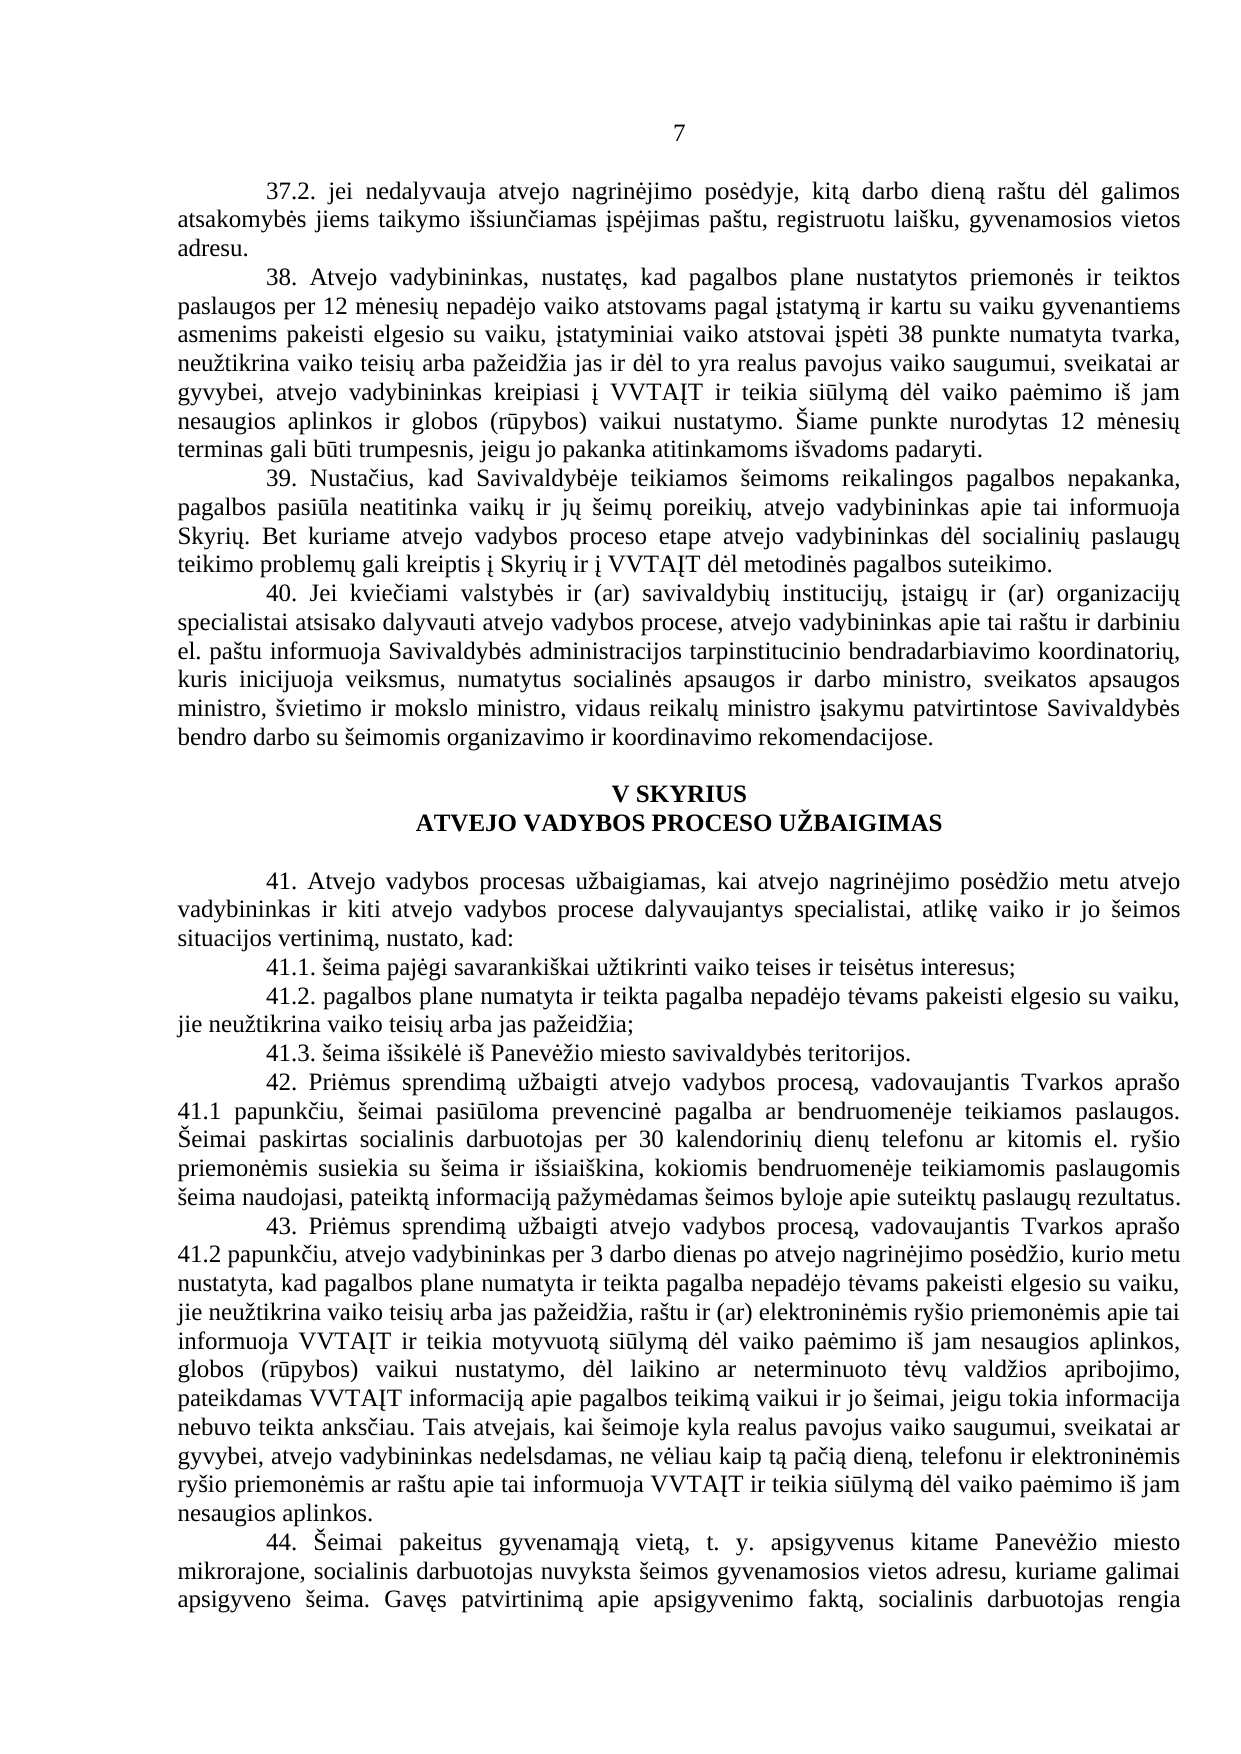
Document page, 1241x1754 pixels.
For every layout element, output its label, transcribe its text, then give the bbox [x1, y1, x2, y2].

text 38. Atvejo vadybininkas, nustatęs, kad pagalbos plane nustatytos priemonės ir teiktos paslaugos per 12 mėnesių nepadėjo vaiko atstovams pagal įstatymą ir kartu su vaiku gyvenantiems asmenims pakeisti elgesio su vaiku, įstatyminiai vaiko atstovai įspėti 38 punkte numatyta tvarka, neužtikrina vaiko teisių arba pažeidžia jas ir dėl to yra realus pavojus vaiko saugumui, sveikatai ar gyvybei, atvejo vadybininkas kreipiasi į VVTAĮT ir teikia siūlymą dėl vaiko paėmimo iš jam nesaugios aplinkos ir globos (rūpybos) vaikui nustatymo. Šiame punkte nurodytas 12 mėnesių terminas gali būti trumpesnis, jeigu jo pakanka atitinkamoms išvadoms padaryti. [177, 262, 1181, 463]
text 41.2. pagalbos plane numatyta ir teikta pagalba nepadėjo tėvams pakeisti elgesio su vaiku, jie neužtikrina vaiko teisių arba jas pažeidžia; [177, 981, 1181, 1038]
text 37.2. jei nedalyvauja atvejo nagrinėjimo posėdyje, kitą darbo dieną raštu dėl galimos atsakomybės jiems taikymo išsiunčiamas įspėjimas paštu, registruotu laišku, gyvenamosios vietos adresu. [177, 176, 1181, 262]
text 39. Nustačius, kad Savivaldybėje teikiamos šeimoms reikalingos pagalbos nepakanka, pagalbos pasiūla neatitinka vaikų ir jų šeimų poreikių, atvejo vadybininkas apie tai informuoja Skyrių. Bet kuriame atvejo vadybos proceso etape atvejo vadybininkas dėl socialinių paslaugų teikimo problemų gali kreiptis į Skyrių ir į VVTAĮT dėl metodinės pagalbos suteikimo. [177, 463, 1181, 578]
text 43. Priėmus sprendimą užbaigti atvejo vadybos procesą, vadovaujantis Tvarkos aprašo 41.2 papunkčiu, atvejo vadybininkas per 3 darbo dienas po atvejo nagrinėjimo posėdžio, kurio metu nustatyta, kad pagalbos plane numatyta ir teikta pagalba nepadėjo tėvams pakeisti elgesio su vaiku, jie neužtikrina vaiko teisių arba jas pažeidžia, raštu ir (ar) elektroninėmis ryšio priemonėmis apie tai informuoja VVTAĮT ir teikia motyvuotą siūlymą dėl vaiko paėmimo iš jam nesaugios aplinkos, globos (rūpybos) vaikui nustatymo, dėl laikino ar neterminuoto tėvų valdžios apribojimo, pateikdamas VVTAĮT informaciją apie pagalbos teikimą vaikui ir jo šeimai, jeigu tokia informacija nebuvo teikta anksčiau. Tais atvejais, kai šeimoje kyla realus pavojus vaiko saugumui, sveikatai ar gyvybei, atvejo vadybininkas nedelsdamas, ne vėliau kaip tą pačią dieną, telefonu ir elektroninėmis ryšio priemonėmis ar raštu apie tai informuoja VVTAĮT ir teikia siūlymą dėl vaiko paėmimo iš jam nesaugios aplinkos. [177, 1211, 1181, 1527]
text 41. Atvejo vadybos procesas užbaigiamas, kai atvejo nagrinėjimo posėdžio metu atvejo vadybininkas ir kiti atvejo vadybos procese dalyvaujantys specialistai, atlikę vaiko ir jo šeimos situacijos vertinimą, nustato, kad: [177, 866, 1181, 952]
text 40. Jei kviečiami valstybės ir (ar) savivaldybių institucijų, įstaigų ir (ar) organizacijų specialistai atsisako dalyvauti atvejo vadybos procese, atvejo vadybininkas apie tai raštu ir darbiniu el. paštu informuoja Savivaldybės administracijos tarpinstitucinio bendradarbiavimo koordinatorių, kuris inicijuoja veiksmus, numatytus socialinės apsaugos ir darbo ministro, sveikatos apsaugos ministro, švietimo ir mokslo ministro, vidaus reikalų ministro įsakymu patvirtintose Savivaldybės bendro darbo su šeimomis organizavimo ir koordinavimo rekomendacijose. [177, 578, 1181, 751]
text 42. Priėmus sprendimą užbaigti atvejo vadybos procesą, vadovaujantis Tvarkos aprašo 41.1 papunkčiu, šeimai pasiūloma prevencinė pagalba ar bendruomenėje teikiamos paslaugos. Šeimai paskirtas socialinis darbuotojas per 30 kalendorinių dienų telefonu ar kitomis el. ryšio priemonėmis susiekia su šeima ir išsiaiškina, kokiomis bendruomenėje teikiamomis paslaugomis šeima naudojasi, pateiktą informaciją pažymėdamas šeimos byloje apie suteiktų paslaugų rezultatus. [177, 1067, 1181, 1211]
text 44. Šeimai pakeitus gyvenamąją vietą, t. y. apsigyvenus kitame Panevėžio miesto mikrorajone, socialinis darbuotojas nuvyksta šeimos gyvenamosios vietos adresu, kuriame galimai apsigyveno šeima. Gavęs patvirtinimą apie apsigyvenimo faktą, socialinis darbuotojas rengia [177, 1527, 1181, 1613]
text ATVEJO VADYBOS PROCESO UŽBAIGIMAS [177, 808, 1181, 837]
text V SKYRIUS [177, 779, 1181, 808]
text 41.3. šeima išsikėlė iš Panevėžio miesto savivaldybės teritorijos. [177, 1038, 1181, 1067]
text 41.1. šeima pajėgi savarankiškai užtikrinti vaiko teises ir teisėtus interesus; [177, 952, 1181, 981]
